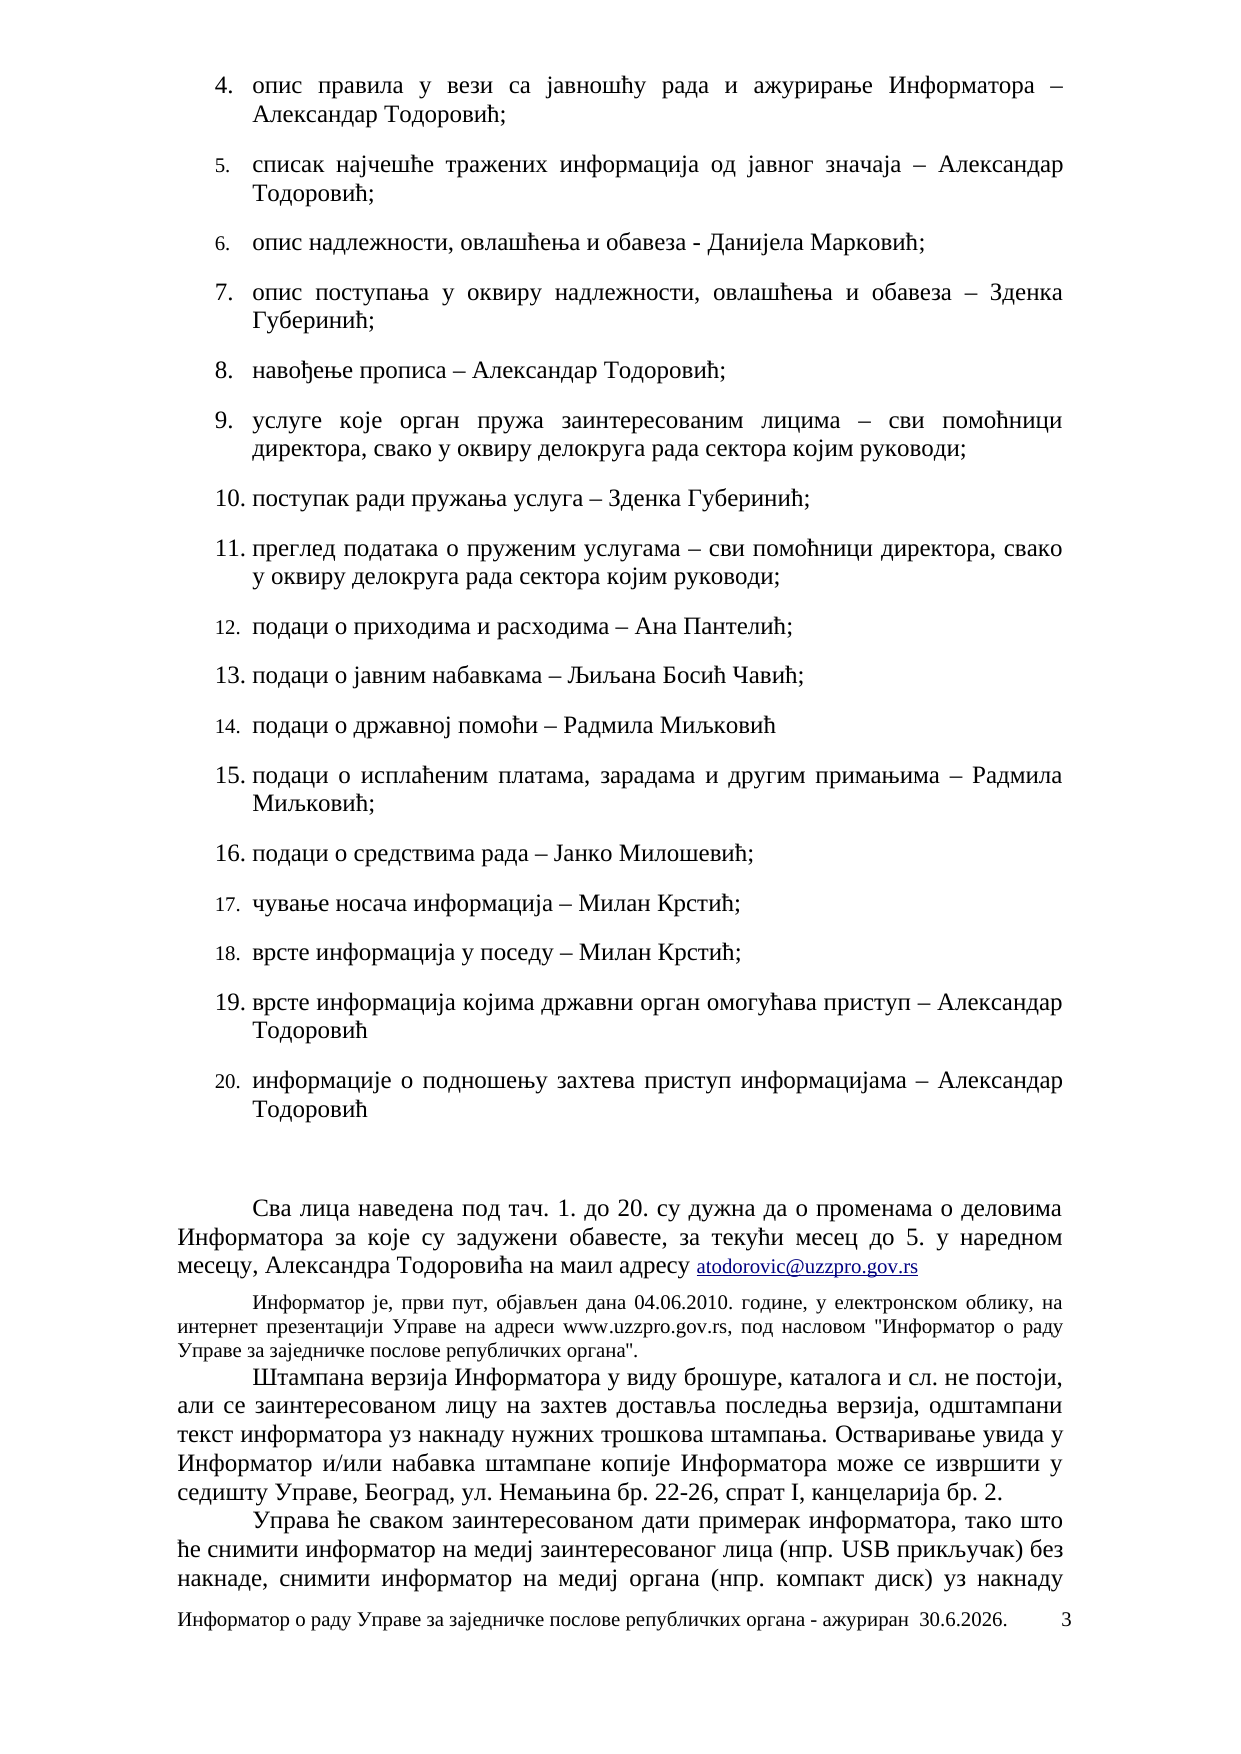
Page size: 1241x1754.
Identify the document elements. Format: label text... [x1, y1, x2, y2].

list подаци о средствима рада – Јанко Милошевић; [214, 838, 1063, 867]
list подаци о државној помоћи – Радмила Миљковић [214, 710, 1063, 739]
text Информатор је, први пут, објављен дана 04.06.2010. године, у електронском облику, на интернет презентацији Управе на адреси www.uzzpro.gov.rs, под насловом ''Информатор о раду Управе за заједничке послове републичких органа''. [177, 1290, 1063, 1362]
list преглед података о пруженим услугама – сви помоћници директора, свако у оквиру делокруга рада сектора којим руководи; [214, 533, 1063, 590]
list врсте информација којима државни орган омогућава приступ – Александар Тодоровић [214, 987, 1063, 1044]
list информације о подношењу захтева приступ информацијама – Александар Тодоровић [214, 1065, 1063, 1123]
list списак најчешће тражених информација од јавног значаја – Александар Тодоровић; [214, 149, 1063, 206]
list подаци о приходима и расходима – Ана Пантелић; [214, 611, 1063, 640]
list опис надлежности, овлашћења и обавеза - Данијела Марковић; [214, 227, 1063, 256]
list врсте информација у поседу – Милан Крстић; [214, 937, 1063, 966]
list навођење прописа – Александар Тодоровић; [214, 355, 1063, 384]
list поступак ради пружања услуга – Зденка Губеринић; [214, 483, 1063, 512]
list подаци о исплаћеним платама, зарадама и другим примањима – Радмила Миљковић; [214, 760, 1063, 817]
text Сва лица наведена под тач. 1. до 20. су дужна да о променама о деловима Информатора за које су задужени обавесте, за текући месец до 5. у наредном месецу, Александра Тодоровића на маил адресу atodorovic@uzzpro.gov.rs [177, 1193, 1063, 1279]
list подаци о јавним набавкама – Љиљана Босић Чавић; [214, 661, 1063, 689]
list услуге које орган пружа заинтересованим лицима – сви помоћници директора, свако у оквиру делокруга рада сектора којим руководи; [214, 405, 1063, 462]
list чување носача информација – Милан Крстић; [214, 888, 1063, 916]
text Штампана верзија Информатора у виду брошуре, каталога и сл. не постоји, али се заинтересованом лицу на захтев доставља последња верзија, одштампани текст информатора уз накнаду нужних трошкова штампања. Остваривање увида у Информатор и/или набавка штампане копије Информатора може се извршити у седишту Управе, Београд, ул. Немањина бр. 22-26, спрат I, канцеларија бр. 2. [177, 1362, 1063, 1506]
list опис поступања у оквиру надлежности, овлашћења и обавеза – Зденка Губеринић; [214, 277, 1063, 334]
list опис правила у вези са јавношћу рада и ажурирање Информатора – Александар Тодоровић; [214, 71, 1063, 128]
text Управа ће сваком заинтересованом дати примерак информатора, тако што ће снимити информатор на медиј заинтересованог лица (нпр. USB прикључак) без накнаде, снимити информатор на медиј органа (нпр. компакт диск) уз накнаду [177, 1506, 1063, 1592]
